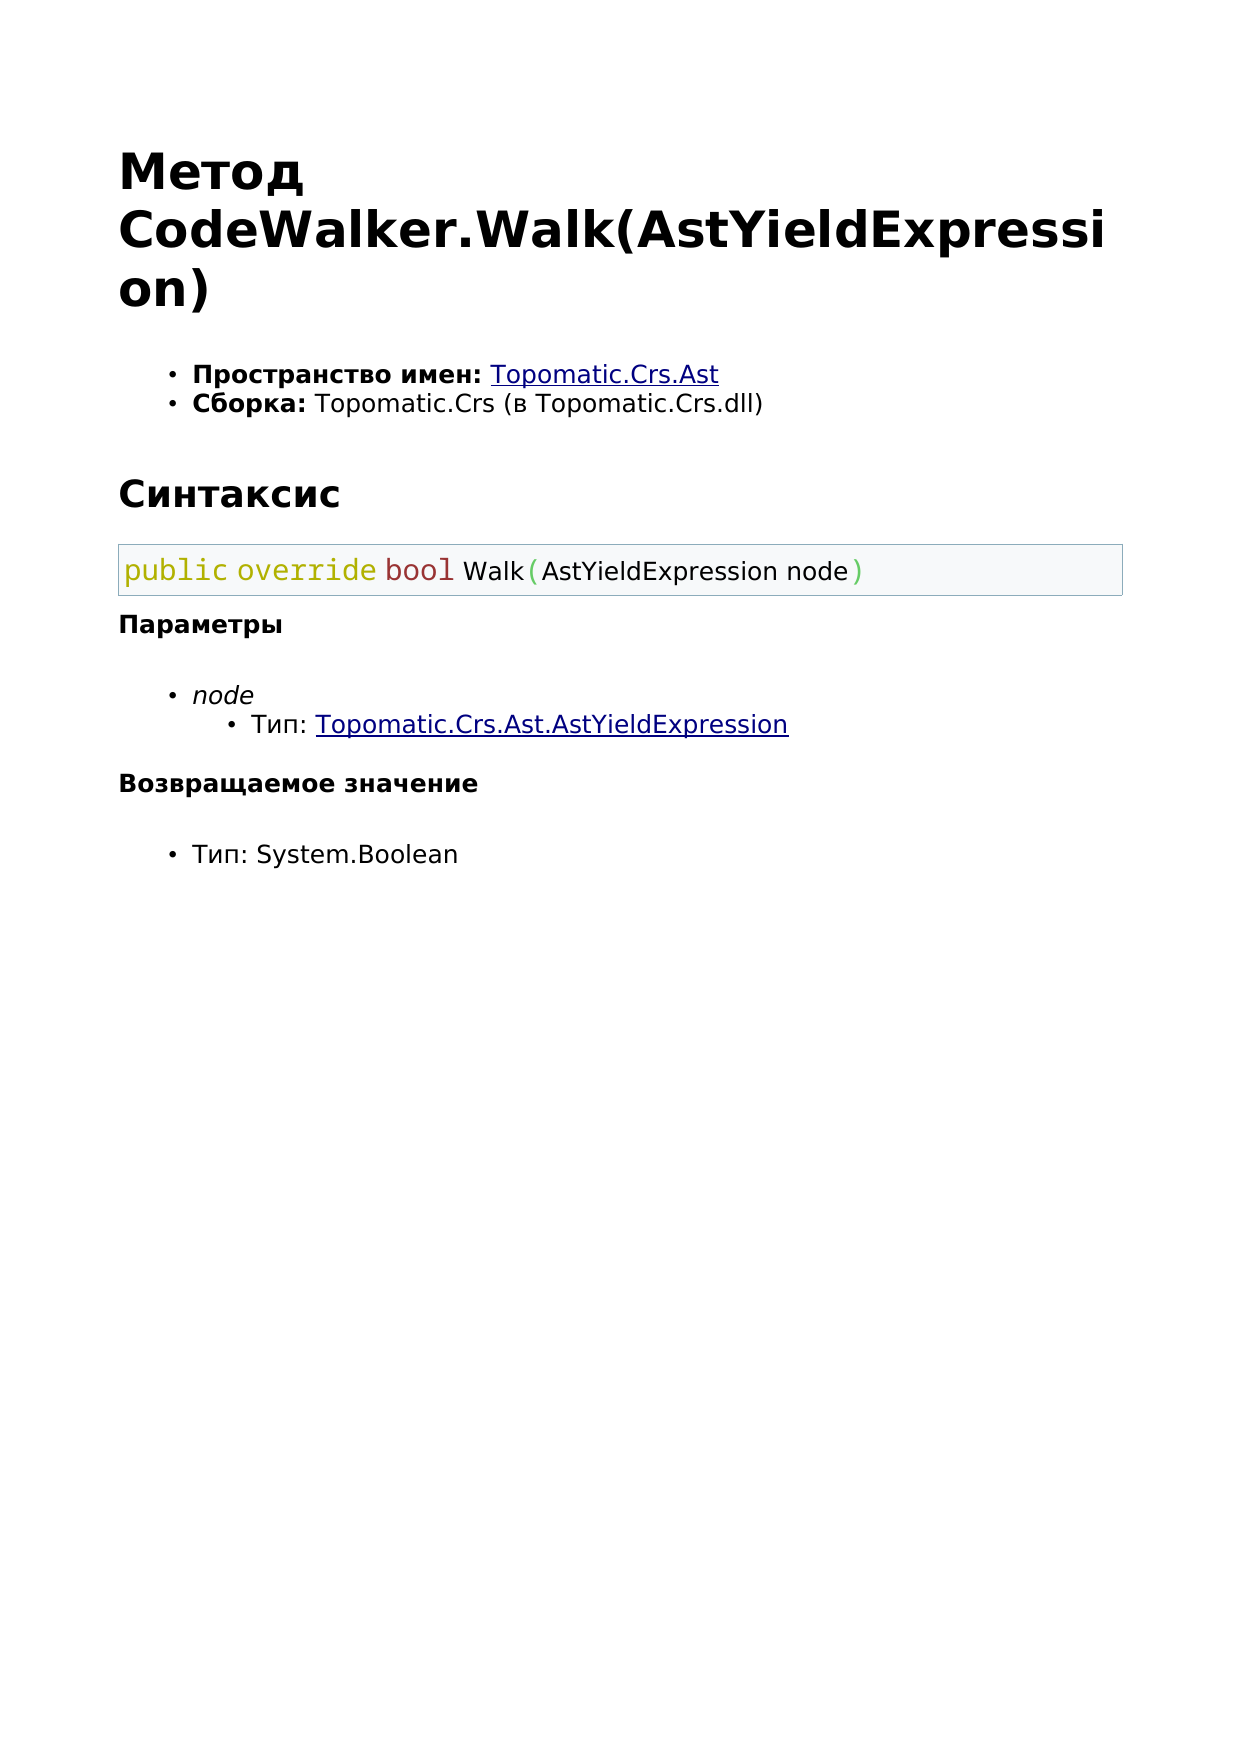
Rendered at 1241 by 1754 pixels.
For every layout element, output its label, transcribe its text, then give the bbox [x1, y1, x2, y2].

list Тип: System.Boolean [177, 840, 1122, 869]
text Возвращаемое значение [118, 769, 1122, 798]
subtitle Синтаксис [118, 473, 1122, 516]
list node [177, 681, 1122, 710]
table_header public override bool Walk(AstYieldExpression node) [119, 545, 1122, 595]
list Пространство имен: Topomatic.Crs.Ast [177, 360, 1122, 389]
list Сборка: Topomatic.Crs (в Topomatic.Crs.dll) [177, 389, 1122, 418]
subtitle Метод CodeWalker.Walk(AstYieldExpression) [118, 143, 1122, 318]
list Тип: Topomatic.Crs.Ast.AstYieldExpression [236, 710, 1122, 739]
text Параметры [118, 610, 1122, 639]
